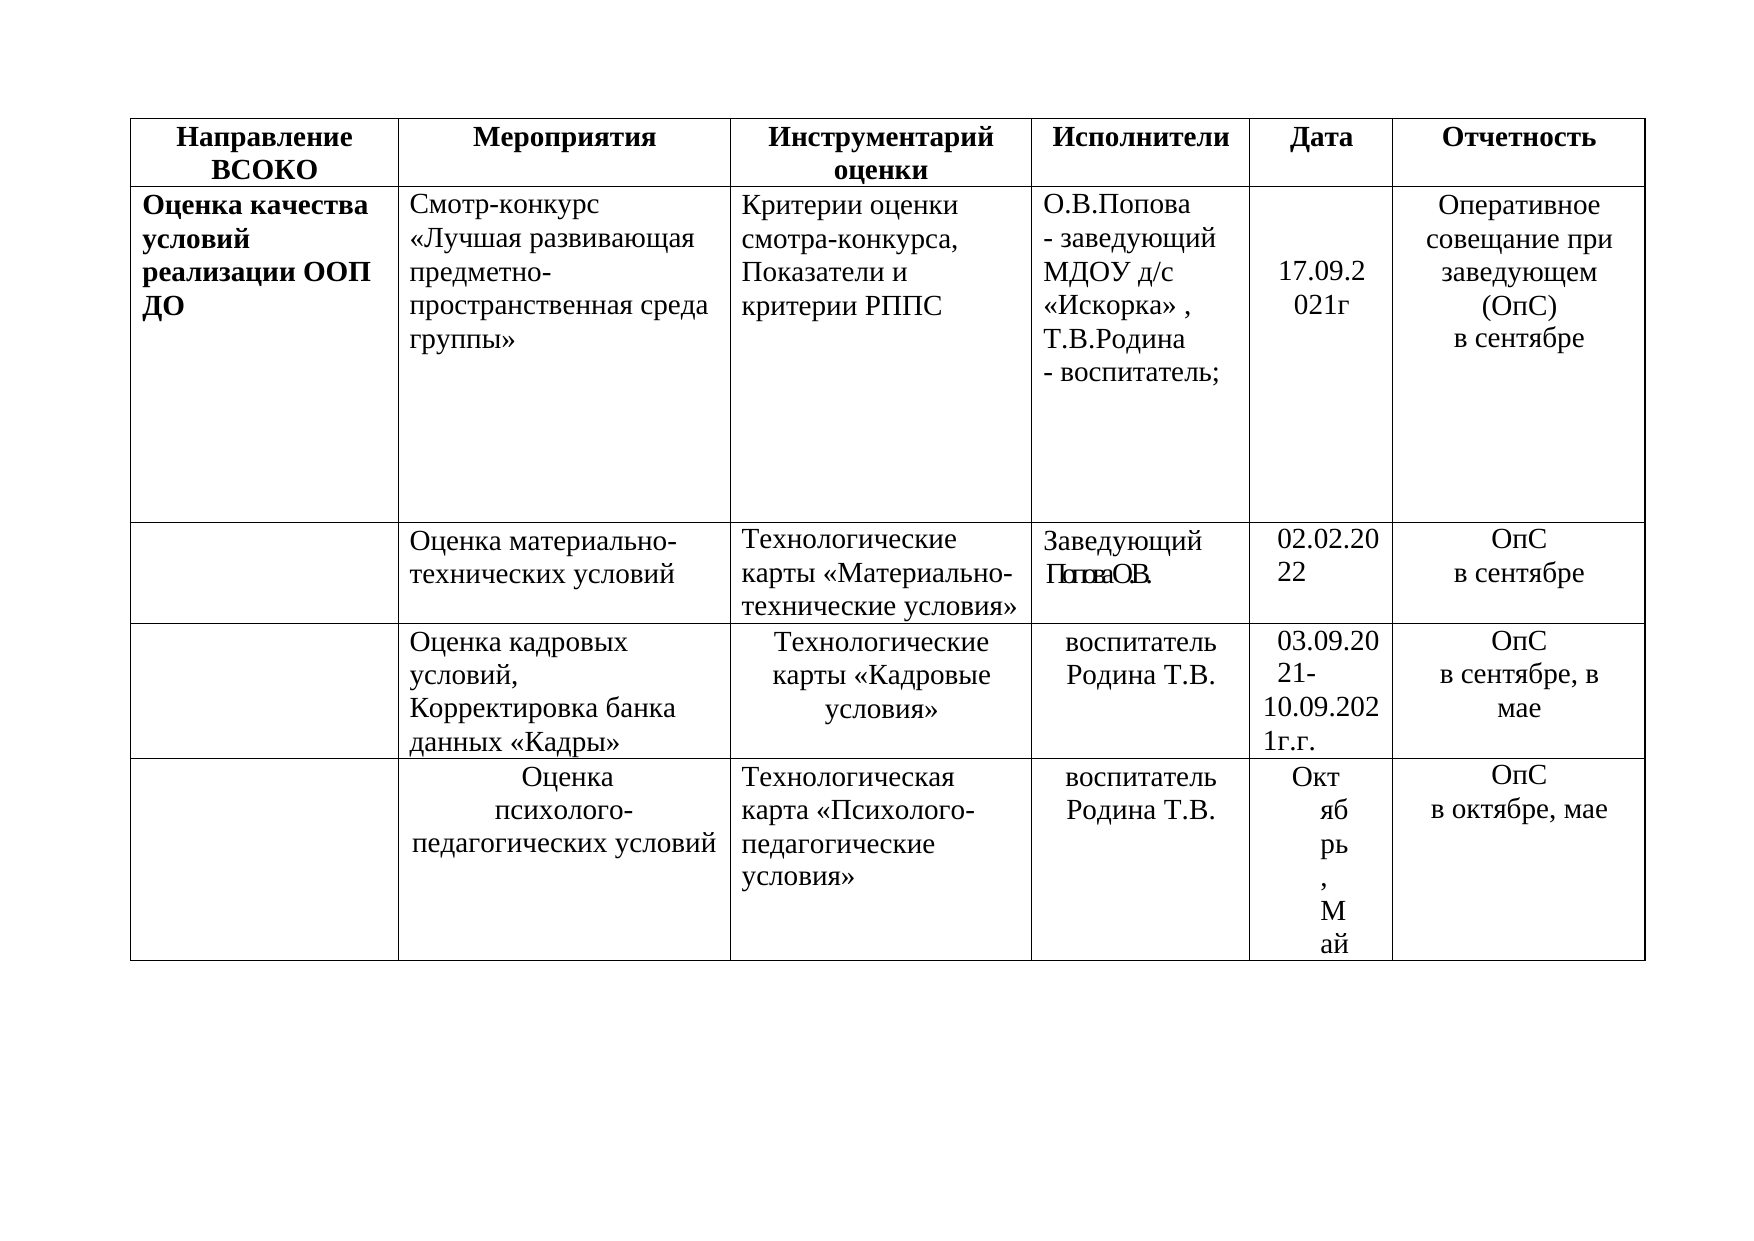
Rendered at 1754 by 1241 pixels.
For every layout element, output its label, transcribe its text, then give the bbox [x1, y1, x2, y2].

table_cell [131, 523, 398, 623]
table_header Дата [1250, 119, 1392, 186]
table_cell [131, 624, 398, 758]
table_cell Смотр-конкурс «Лучшая развивающая предметно- пространственная среда группы» [399, 187, 730, 522]
table_cell Октябрь, Май [1250, 759, 1392, 960]
table_cell 02.02.2022 [1250, 523, 1392, 623]
table_header Инструментарий оценки [731, 119, 1031, 186]
table_cell Оценка кадровых условий, Корректировка банка данных «Кадры» [399, 624, 730, 758]
table_cell [131, 759, 398, 960]
table_cell ОпС в октябре, мае [1393, 759, 1644, 960]
table_cell Технологическая карта «Психолого- педагогические условия» [731, 759, 1031, 960]
table_header Отчетность [1393, 119, 1644, 186]
table_header Направление ВСОКО [131, 119, 398, 186]
table_cell Оценка качества условий реализации ООП ДО [131, 187, 398, 522]
table_cell воспитатель Родина Т.В. [1032, 759, 1249, 960]
table_cell ОпС в сентябре [1393, 523, 1644, 623]
table_cell Критерии оценки смотра-конкурса, Показатели и критерии РППС [731, 187, 1031, 522]
table_header Исполнители [1032, 119, 1249, 186]
table_cell 03.09.2021- 10.09.2021г.г. [1250, 624, 1392, 758]
table_cell Технологические карты «Кадровые условия» [731, 624, 1031, 758]
table_cell Заведующий Попова О.В. [1032, 523, 1249, 623]
table_header Мероприятия [399, 119, 730, 186]
table_cell воспитатель Родина Т.В. [1032, 624, 1249, 758]
table_cell Оценка психолого- педагогических условий [399, 759, 730, 960]
table_cell Технологические карты «Материально- технические условия» [731, 523, 1031, 623]
table_cell 17.09.2021г [1250, 187, 1392, 522]
table_cell ОпС в сентябре, в мае [1393, 624, 1644, 758]
table_cell О.В.Попова заведующий МДОУ д/с «Искорка» , Т.В.Родина воспитатель; [1032, 187, 1249, 522]
table_cell Оценка материально- технических условий [399, 523, 730, 623]
table_cell Оперативное совещание при заведующем (ОпС) в сентябре [1393, 187, 1644, 522]
